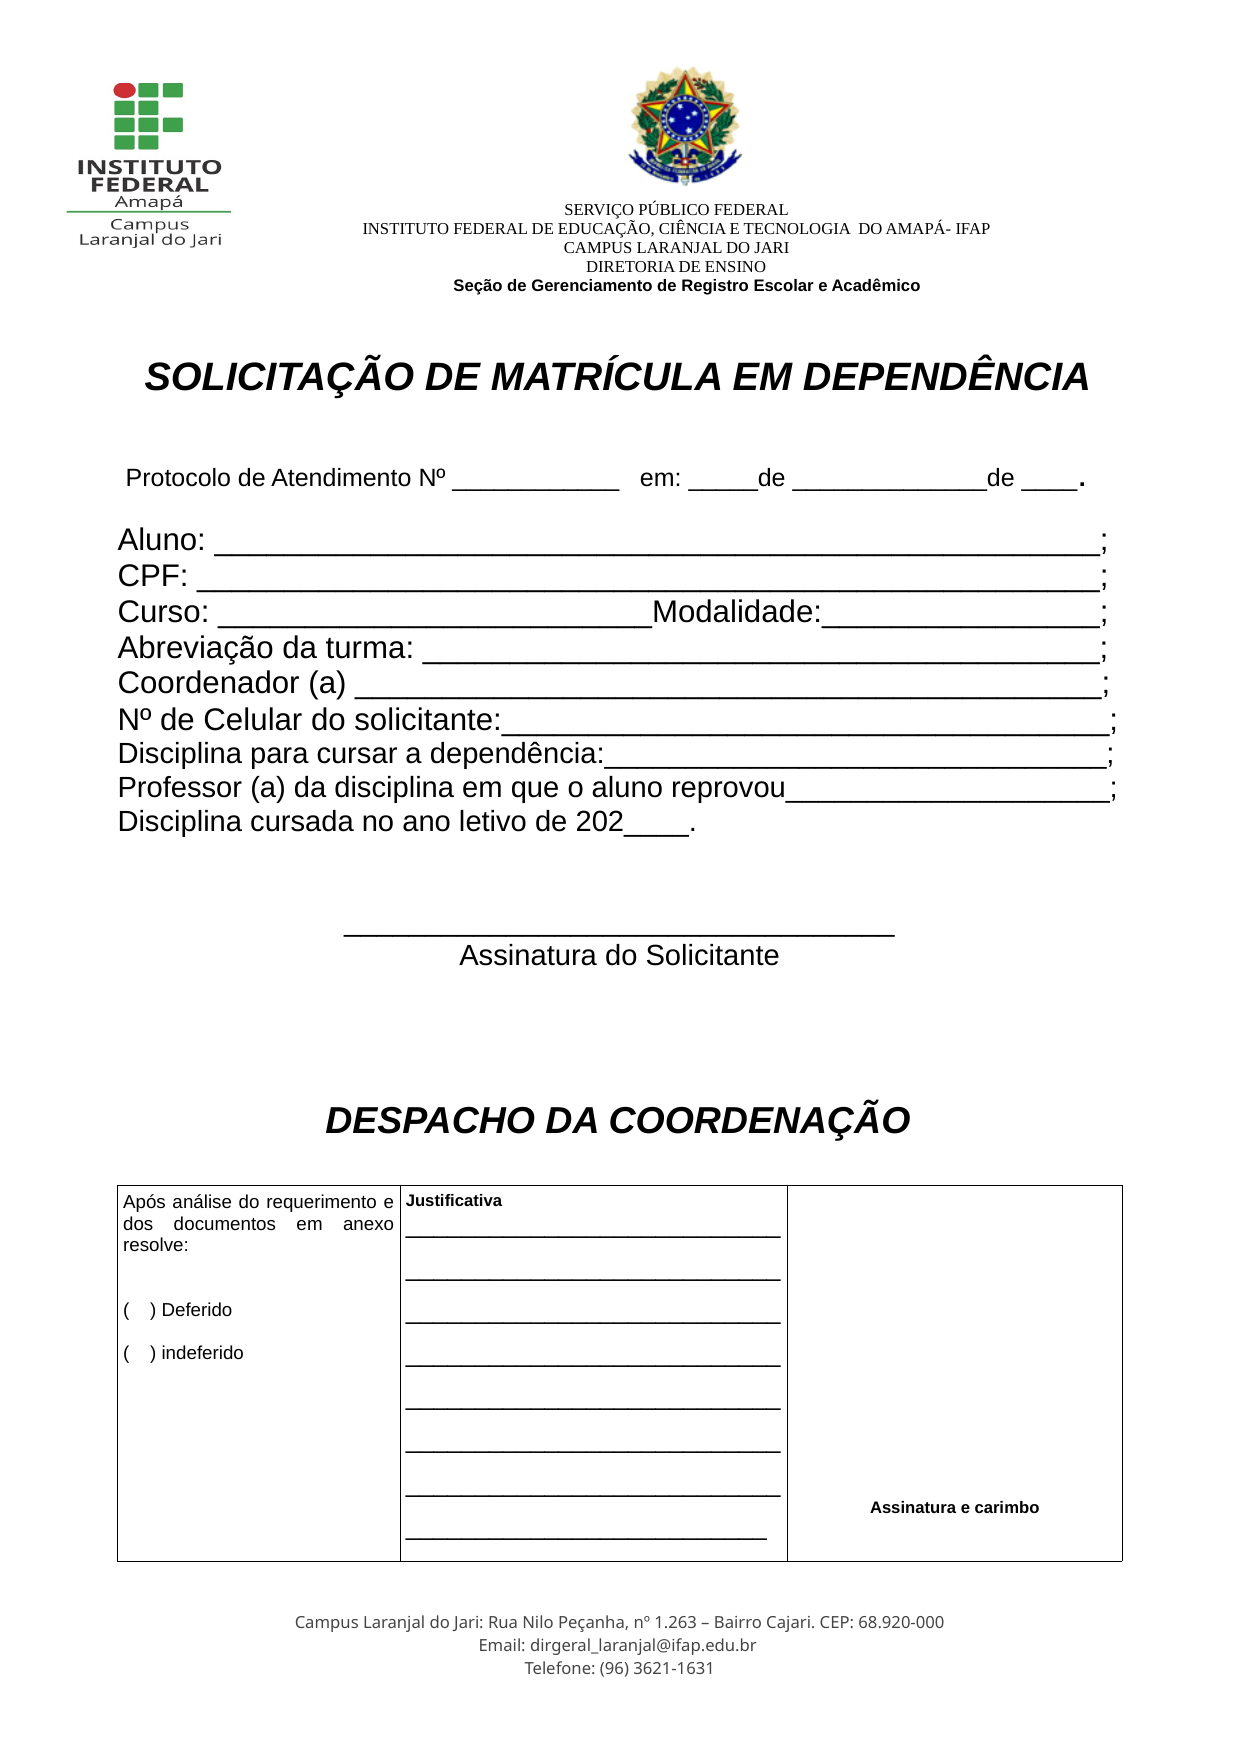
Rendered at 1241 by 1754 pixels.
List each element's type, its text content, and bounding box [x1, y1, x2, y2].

text INSTITUTO FEDERAL DE EDUCAÇÃO, CIÊNCIA E TECNOLOGIA DO AMAPÁ- IFAP [231, 219, 1122, 238]
text CPF: ____________________________________________________; [117, 557, 1122, 593]
text Seção de Gerenciamento de Registro Escolar e Acadêmico [117, 276, 1122, 295]
text Protocolo de Atendimento Nº ____________ em: _____de ______________de ____. [117, 458, 1122, 492]
text Professor (a) da disciplina em que o aluno reprovou____________________; [117, 770, 1122, 803]
text Disciplina para cursar a dependência:_______________________________; [117, 736, 1122, 770]
text Coordenador (a) ___________________________________________; [117, 664, 1122, 701]
text Assinatura do Solicitante [117, 938, 1122, 971]
text CAMPUS LARANJAL DO JARI [117, 238, 1122, 257]
text __________________________________ [117, 904, 1122, 938]
table_header Justificativa _______________________________________________________________________________________________________________________________________________________________________________________________________________________ [401, 1186, 787, 1561]
text DESPACHO DA COORDENAÇÃO [117, 1098, 1122, 1141]
table_header Assinatura e carimbo [788, 1186, 1122, 1561]
text Abreviação da turma: _______________________________________; [117, 629, 1122, 664]
text Curso: _________________________Modalidade:________________; [117, 593, 1122, 629]
text SERVIÇO PÚBLICO FEDERAL [231, 199, 1122, 219]
text Aluno: ___________________________________________________; [117, 521, 1122, 557]
text Nº de Celular do solicitante:___________________________________; [117, 701, 1122, 736]
text DIRETORIA DE ENSINO [117, 257, 1122, 276]
table_header Após análise do requerimento e dos documentos em anexo resolve: ( ) Deferido ( ) indeferido [118, 1186, 400, 1561]
text SOLICITAÇÃO DE MATRÍCULA EM DEPENDÊNCIA [117, 353, 1122, 398]
text Disciplina cursada no ano letivo de 202____. [117, 803, 1122, 837]
